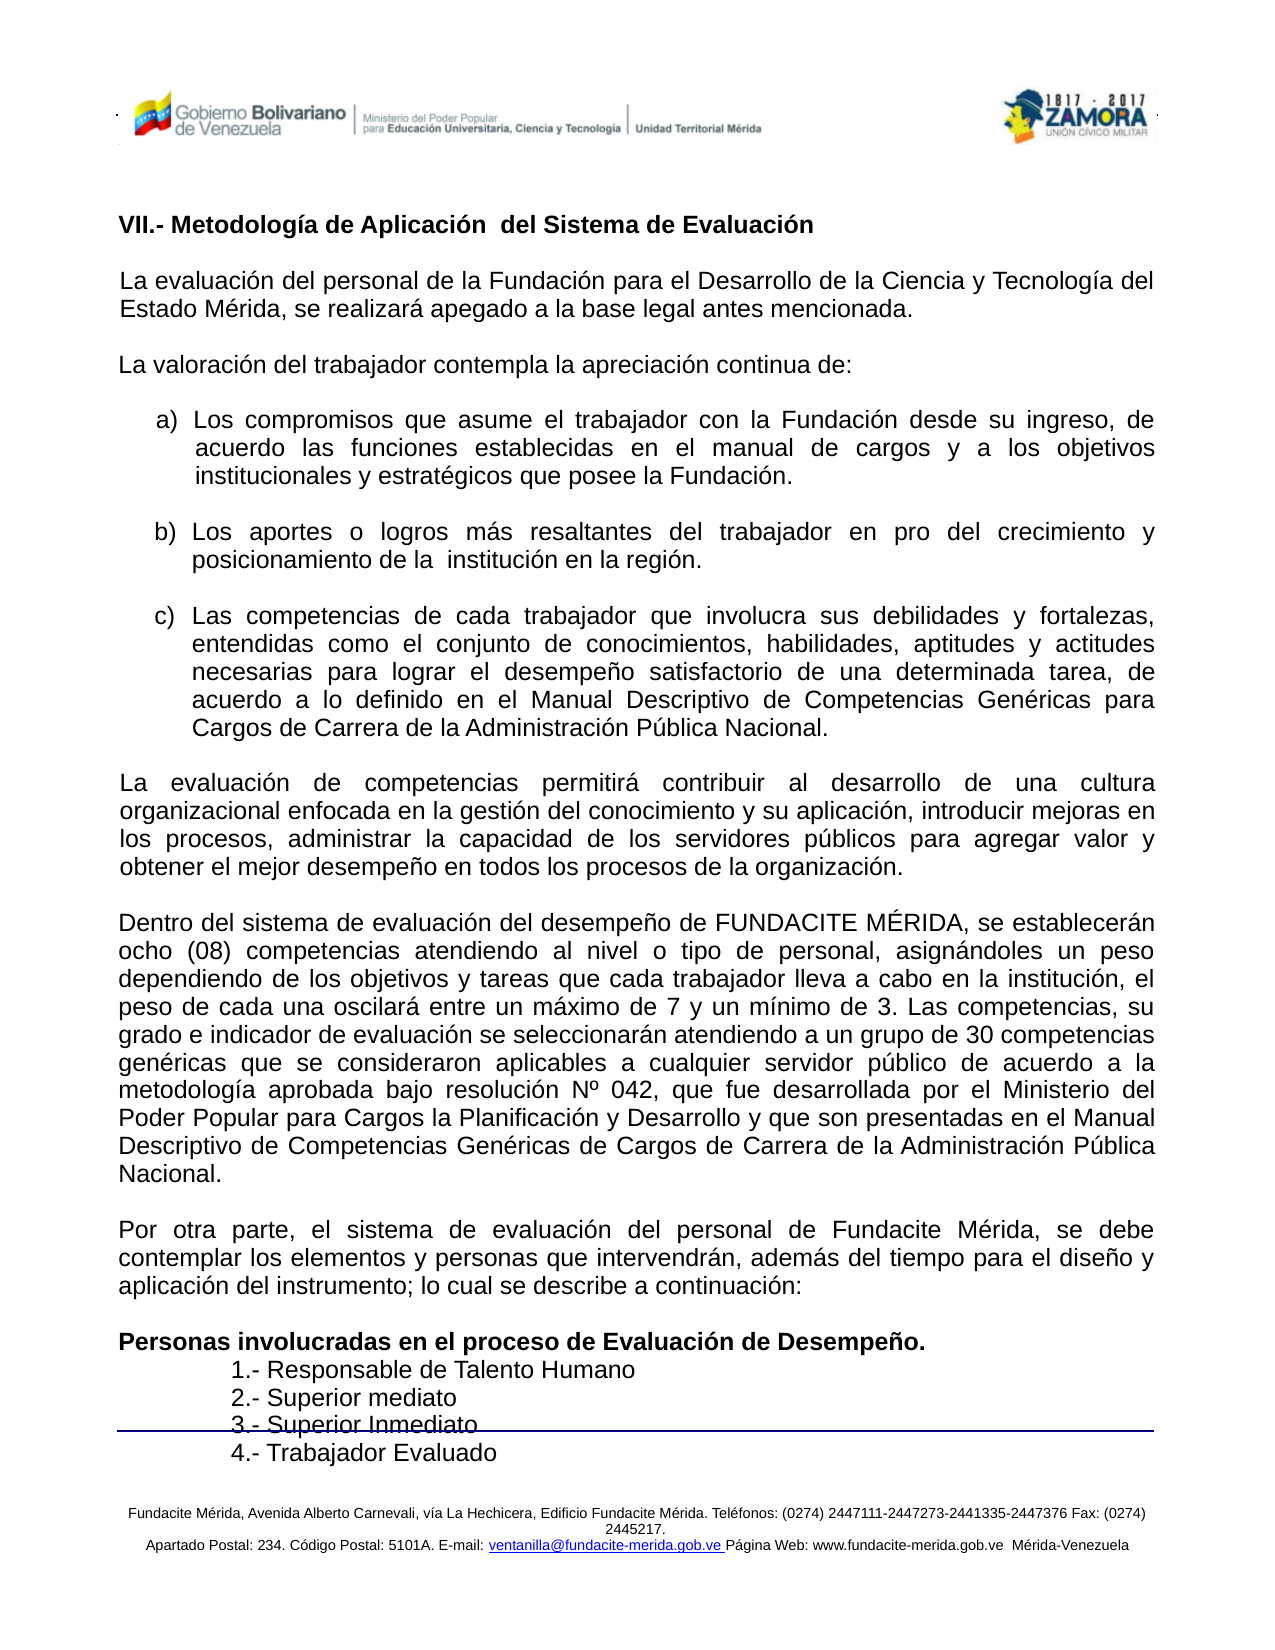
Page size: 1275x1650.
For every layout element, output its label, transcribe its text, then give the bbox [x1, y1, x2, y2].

list 2.- Superior mediato [193, 1383, 1157, 1411]
text VII.- Metodología de Aplicación del Sistema de Evaluación [118, 211, 1157, 239]
list La evaluación de competencias permitirá contribuir al desarrollo de una cultura organizacional enfocada en la gestión del conocimiento y su aplicación, introducir mejoras en los procesos, administrar la capacidad de los servidores públicos para agregar valor y obtener el mejor desempeño en todos los procesos de la organización. [82, 769, 1157, 881]
picture [118, 86, 1157, 145]
list Los compromisos que asume el trabajador con la Fundación desde su ingreso, de acuerdo las funciones establecidas en el manual de cargos y a los objetivos institucionales y estratégicos que posee la Fundación. [156, 406, 1157, 490]
text La valoración del trabajador contempla la apreciación continua de: [118, 351, 1157, 378]
list Las competencias de cada trabajador que involucra sus debilidades y fortalezas, entendidas como el conjunto de conocimientos, habilidades, aptitudes y actitudes necesarias para lograr el desempeño satisfactorio de una determinada tarea, de acuerdo a lo definido en el Manual Descriptivo de Competencias Genéricas para Cargos de Carrera de la Administración Pública Nacional. [154, 602, 1157, 741]
list 1.- Responsable de Talento Humano [193, 1356, 1157, 1383]
list La evaluación del personal de la Fundación para el Desarrollo de la Ciencia y Tecnología del Estado Mérida, se realizará apegado a la base legal antes mencionada. [82, 267, 1157, 323]
text Por otra parte, el sistema de evaluación del personal de Fundacite Mérida, se debe contemplar los elementos y personas que intervendrán, además del tiempo para el diseño y aplicación del instrumento; lo cual se describe a continuación: [118, 1216, 1157, 1300]
list 4.- Trabajador Evaluado [193, 1439, 1157, 1467]
text Dentro del sistema de evaluación del desempeño de FUNDACITE MÉRIDA, se establecerán ocho (08) competencias atendiendo al nivel o tipo de personal, asignándoles un peso dependiendo de los objetivos y tareas que cada trabajador lleva a cabo en la institución, el peso de cada una oscilará entre un máximo de 7 y un mínimo de 3. Las competencias, su grado e indicador de evaluación se seleccionarán atendiendo a un grupo de 30 competencias genéricas que se consideraron aplicables a cualquier servidor público de acuerdo a la metodología aprobada bajo resolución Nº 042, que fue desarrollada por el Ministerio del Poder Popular para Cargos la Planificación y Desarrollo y que son presentadas en el Manual Descriptivo de Competencias Genéricas de Cargos de Carrera de la Administración Pública Nacional. [118, 909, 1157, 1188]
text Personas involucradas en el proceso de Evaluación de Desempeño. [118, 1328, 1157, 1356]
list 3.- Superior Inmediato [193, 1411, 1157, 1439]
list Los aportes o logros más resaltantes del trabajador en pro del crecimiento y posicionamiento de la institución en la región. [154, 518, 1157, 574]
